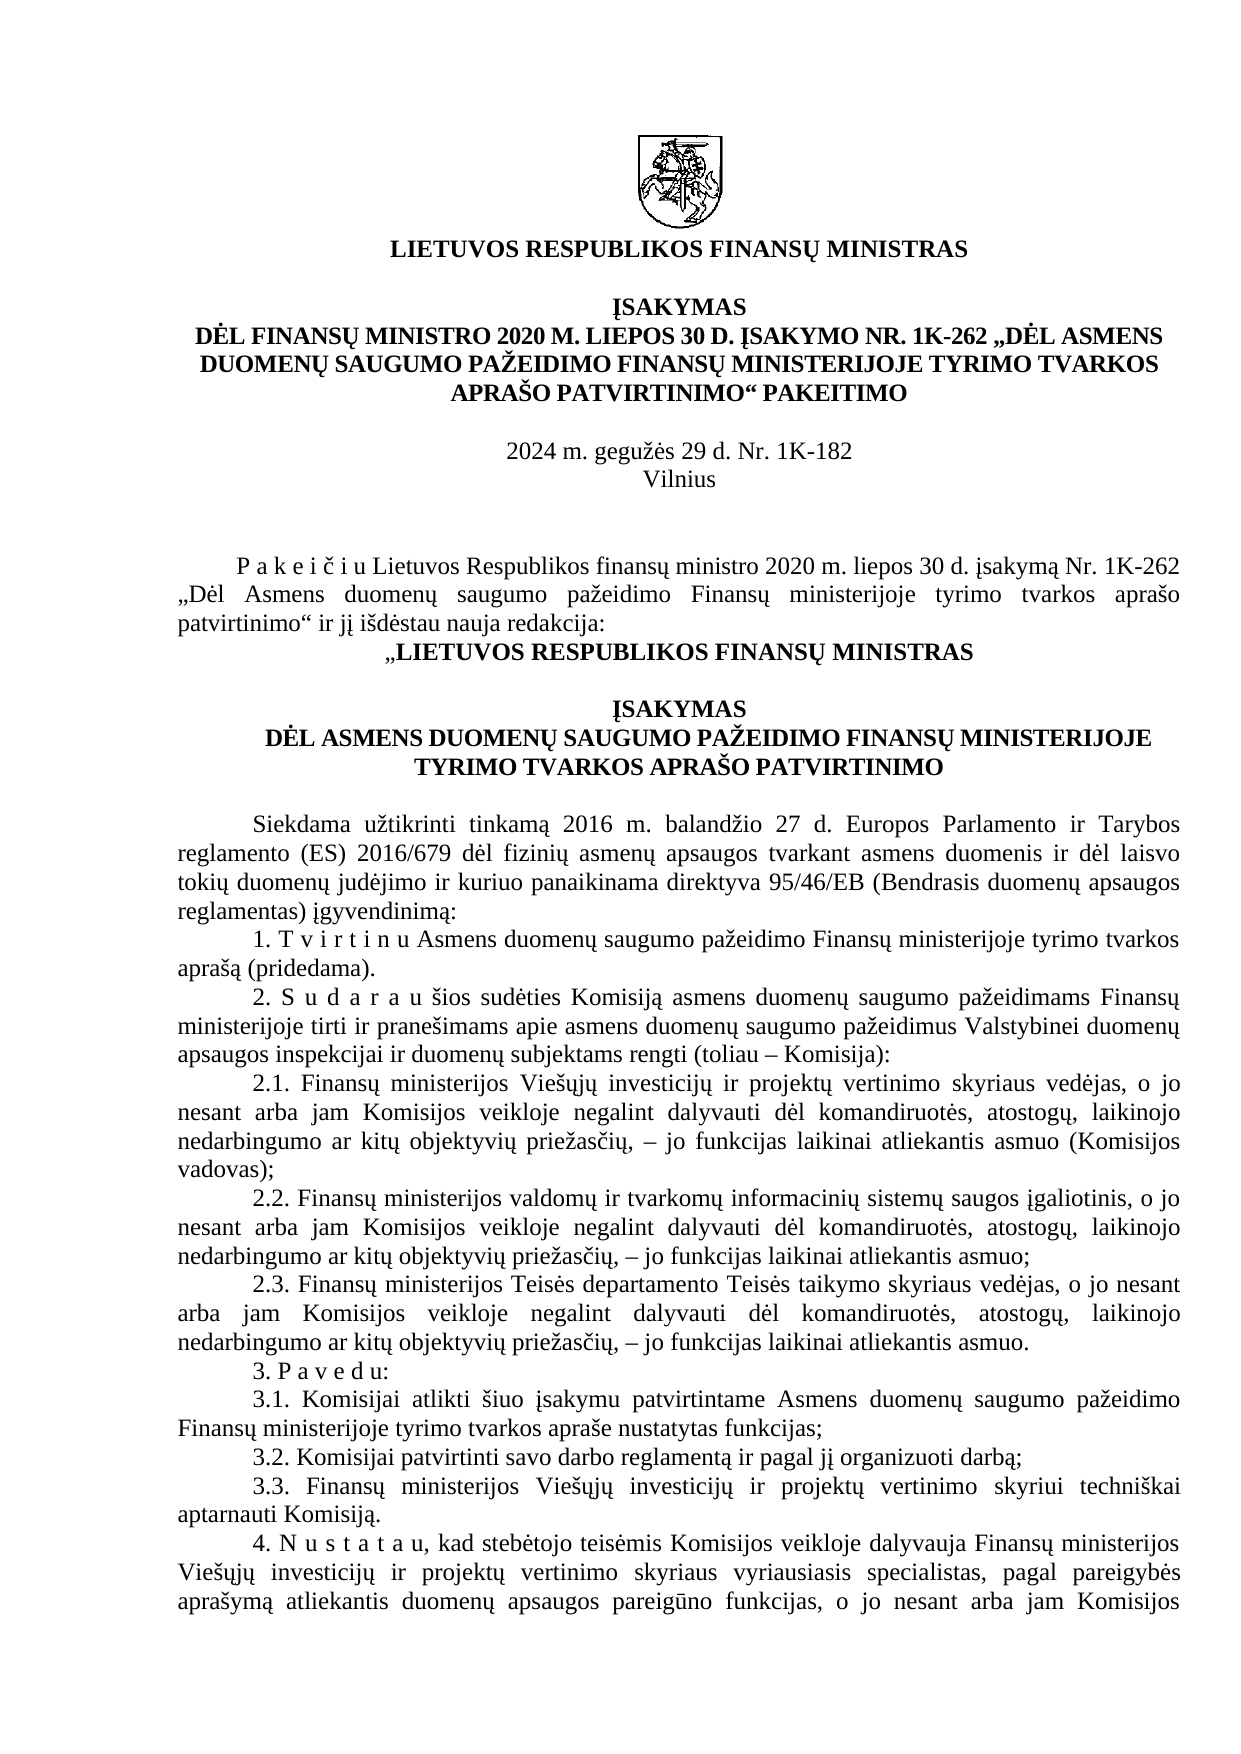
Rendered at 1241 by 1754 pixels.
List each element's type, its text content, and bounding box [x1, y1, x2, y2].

text „LIETUVOS RESPUBLIKOS FINANSŲ MINISTRAS [177, 637, 1181, 666]
text 2.2. Finansų ministerijos valdomų ir tvarkomų informacinių sistemų saugos įgaliotinis, o jo nesant arba jam Komisijos veikloje negalint dalyvauti dėl komandiruotės, atostogų, laikinojo nedarbingumo ar kitų objektyvių priežasčių, – jo funkcijas laikinai atliekantis asmuo; [177, 1183, 1181, 1269]
text Siekdama užtikrinti tinkamą 2016 m. balandžio 27 d. Europos Parlamento ir Tarybos reglamento (ES) 2016/679 dėl fizinių asmenų apsaugos tvarkant asmens duomenis ir dėl laisvo tokių duomenų judėjimo ir kuriuo panaikinama direktyva 95/46/EB (Bendrasis duomenų apsaugos reglamentas) įgyvendinimą: [177, 809, 1181, 924]
text 3.1. Komisijai atlikti šiuo įsakymu patvirtintame Asmens duomenų saugumo pažeidimo Finansų ministerijoje tyrimo tvarkos apraše nustatytas funkcijas; [177, 1384, 1181, 1442]
text 3.2. Komisijai patvirtinti savo darbo reglamentą ir pagal jį organizuoti darbą; [177, 1442, 1181, 1471]
text 2024 m. gegužės 29 d. Nr. 1K-182 [177, 436, 1181, 464]
text 1. T v i r t i n u Asmens duomenų saugumo pažeidimo Finansų ministerijoje tyrimo tvarkos aprašą (pridedama). [177, 924, 1181, 982]
text 3.3. Finansų ministerijos Viešųjų investicijų ir projektų vertinimo skyriui techniškai aptarnauti Komisiją. [177, 1471, 1181, 1528]
text DĖL ASMENS DUOMENŲ SAUGUMO PAŽEIDIMO FINANSŲ MINISTERIJOJE TYRIMO TVARKOS APRAŠO PATVIRTINIMO [177, 723, 1181, 781]
text 2. S u d a r a u šios sudėties Komisiją asmens duomenų saugumo pažeidimams Finansų ministerijoje tirti ir pranešimams apie asmens duomenų saugumo pažeidimus Valstybinei duomenų apsaugos inspekcijai ir duomenų subjektams rengti (toliau – Komisija): [177, 982, 1181, 1068]
text Vilnius [177, 464, 1181, 493]
text 2.3. Finansų ministerijos Teisės departamento Teisės taikymo skyriaus vedėjas, o jo nesant arba jam Komisijos veikloje negalint dalyvauti dėl komandiruotės, atostogų, laikinojo nedarbingumo ar kitų objektyvių priežasčių, – jo funkcijas laikinai atliekantis asmuo. [177, 1269, 1181, 1356]
text P a k e i č i u Lietuvos Respublikos finansų ministro 2020 m. liepos 30 d. įsakymą Nr. 1K-262 „Dėl Asmens duomenų saugumo pažeidimo Finansų ministerijoje tyrimo tvarkos aprašo patvirtinimo“ ir jį išdėstau nauja redakcija: [177, 551, 1181, 637]
text ĮSAKYMAS [177, 292, 1181, 321]
text ĮSAKYMAS [177, 694, 1181, 723]
text 4. N u s t a t a u, kad stebėtojo teisėmis Komisijos veikloje dalyvauja Finansų ministerijos Viešųjų investicijų ir projektų vertinimo skyriaus vyriausiasis specialistas, pagal pareigybės aprašymą atliekantis duomenų apsaugos pareigūno funkcijas, o jo nesant arba jam Komisijos [177, 1528, 1181, 1614]
text 3. P a v e d u: [177, 1356, 1181, 1384]
text LIETUVOS RESPUBLIKOS FINANSŲ MINISTRAS [177, 234, 1181, 263]
text 2.1. Finansų ministerijos Viešųjų investicijų ir projektų vertinimo skyriaus vedėjas, o jo nesant arba jam Komisijos veikloje negalint dalyvauti dėl komandiruotės, atostogų, laikinojo nedarbingumo ar kitų objektyvių priežasčių, – jo funkcijas laikinai atliekantis asmuo (Komisijos vadovas); [177, 1068, 1181, 1183]
text DĖL FINANSŲ MINISTRO 2020 M. LIEPOS 30 D. ĮSAKYMO NR. 1K-262 „DĖL ASMENS DUOMENŲ SAUGUMO PAŽEIDIMO FINANSŲ MINISTERIJOJE TYRIMO TVARKOS APRAŠO PATVIRTINIMO“ PAKEITIMO [177, 321, 1181, 407]
